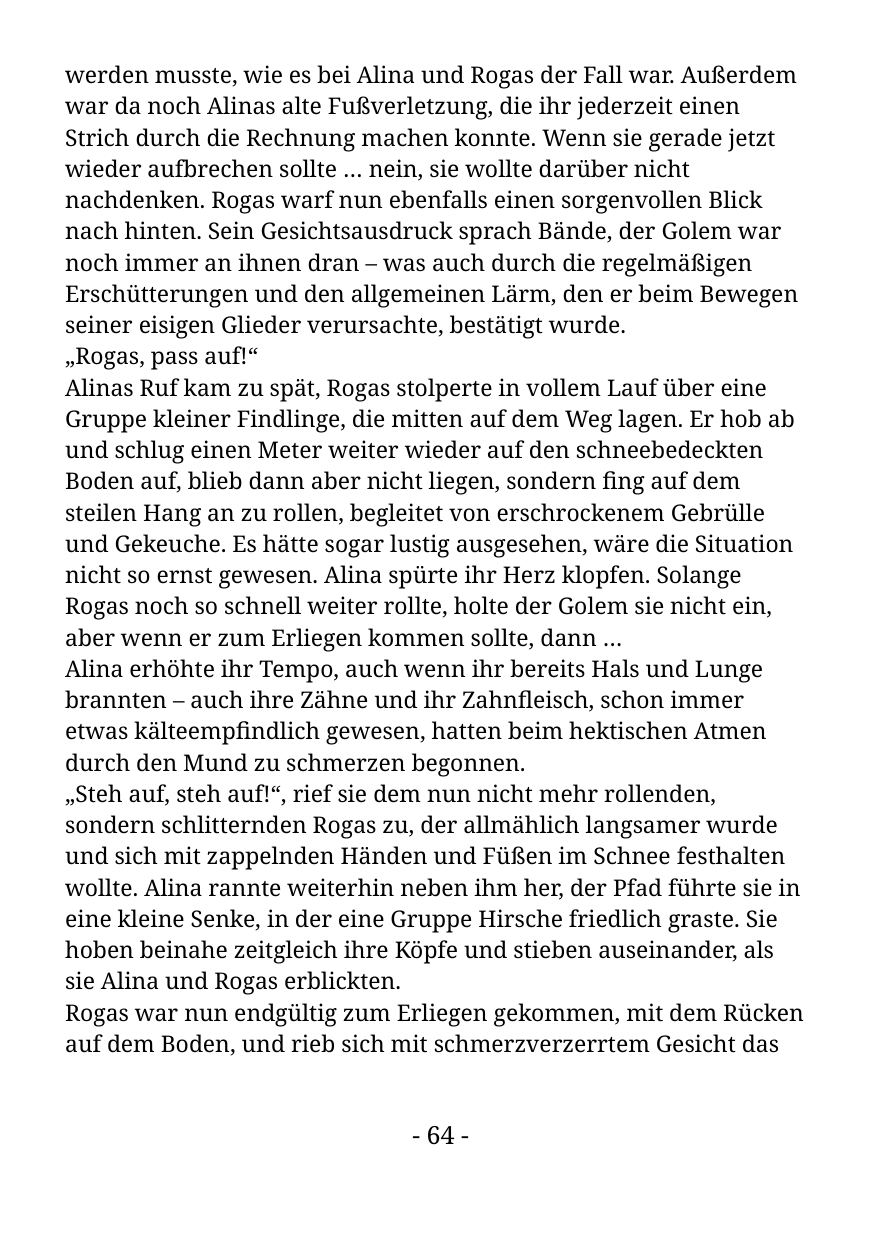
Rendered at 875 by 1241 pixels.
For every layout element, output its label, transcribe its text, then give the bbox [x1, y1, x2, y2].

text werden musste, wie es bei Alina und Rogas der Fall war. Außerdem war da noch Alinas alte Fußverletzung, die ihr jederzeit einen Strich durch die Rechnung machen konnte. Wenn sie gerade jetzt wieder aufbrechen sollte … nein, sie wollte darüber nicht nachdenken. Rogas warf nun ebenfalls einen sorgenvollen Blick nach hinten. Sein Gesichtsausdruck sprach Bände, der Golem war noch immer an ihnen dran – was auch durch die regelmäßigen Erschütterungen und den allgemeinen Lärm, den er beim Bewegen seiner eisigen Glieder verursachte, bestätigt wurde. [65, 59, 809, 340]
text Alinas Ruf kam zu spät, Rogas stolperte in vollem Lauf über eine Gruppe kleiner Findlinge, die mitten auf dem Weg lagen. Er hob ab und schlug einen Meter weiter wieder auf den schneebedeckten Boden auf, blieb dann aber nicht liegen, sondern fing auf dem steilen Hang an zu rollen, begleitet von erschrockenem Gebrülle und Gekeuche. Es hätte sogar lustig ausgesehen, wäre die Situation nicht so ernst gewesen. Alina spürte ihr Herz klopfen. Solange Rogas noch so schnell weiter rollte, holte der Golem sie nicht ein, aber wenn er zum Erliegen kommen sollte, dann … [65, 372, 809, 653]
text „Steh auf, steh auf!“, rief sie dem nun nicht mehr rollenden, sondern schlitternden Rogas zu, der allmählich langsamer wurde und sich mit zappelnden Händen und Füßen im Schnee festhalten wollte. Alina rannte weiterhin neben ihm her, der Pfad führte sie in eine kleine Senke, in der eine Gruppe Hirsche friedlich graste. Sie hoben beinahe zeitgleich ihre Köpfe und stieben auseinander, als sie Alina und Rogas erblickten. [65, 778, 809, 997]
text Alina erhöhte ihr Tempo, auch wenn ihr bereits Hals und Lunge brannten – auch ihre Zähne und ihr Zahnfleisch, schon immer etwas kälteempfindlich gewesen, hatten beim hektischen Atmen durch den Mund zu schmerzen begonnen. [65, 653, 809, 778]
text Rogas war nun endgültig zum Erliegen gekommen, mit dem Rücken auf dem Boden, und rieb sich mit schmerzverzerrtem Gesicht das [65, 997, 809, 1059]
text „Rogas, pass auf!“ [65, 340, 809, 372]
